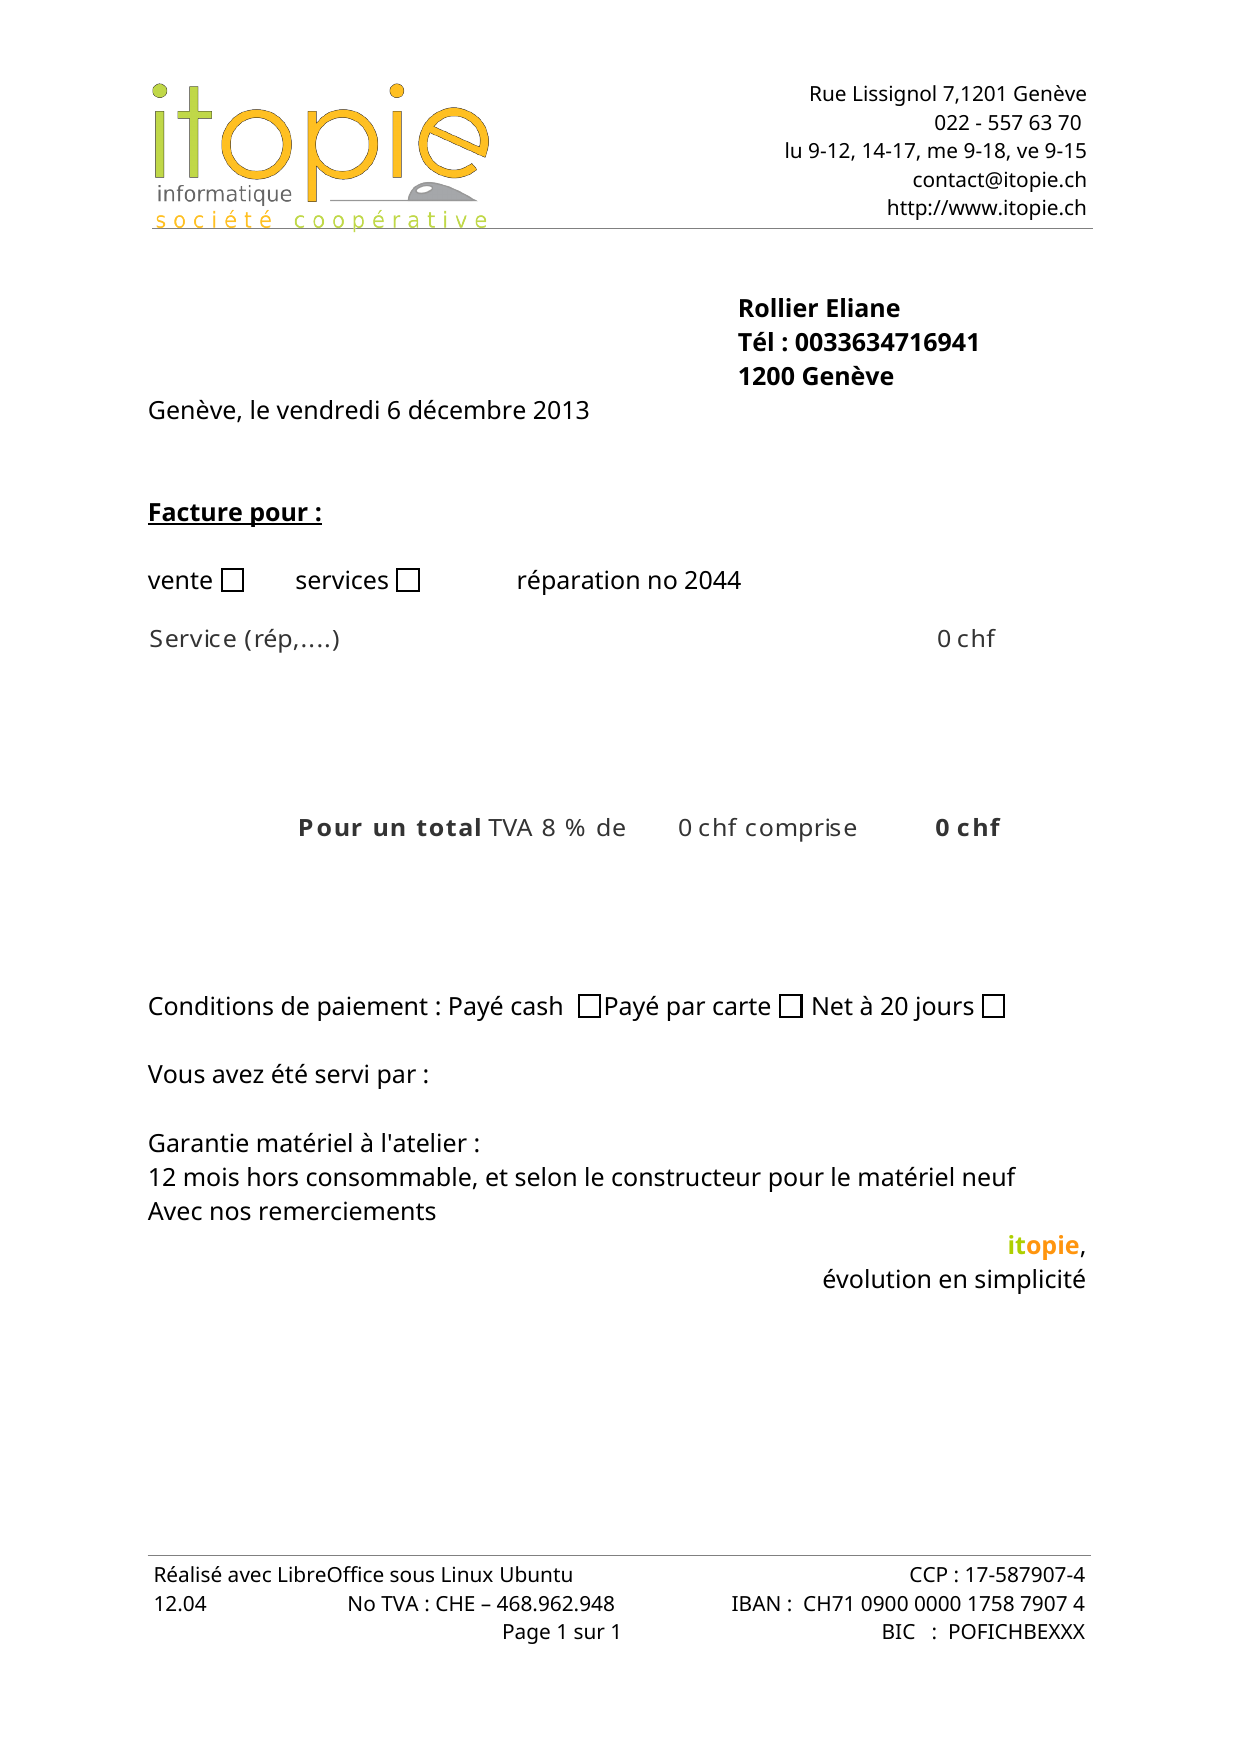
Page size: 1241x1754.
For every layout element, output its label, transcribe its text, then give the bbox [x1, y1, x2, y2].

text Tél : 0033634716941 [148, 324, 1093, 358]
text Garantie matériel à l'atelier : [148, 1125, 1093, 1159]
text Conditions de paiement : Payé cash Payé par carte Net à 20 jours [148, 989, 1093, 1023]
text Facture pour : [148, 495, 1093, 529]
text vente services réparation no 2044 [148, 563, 1093, 597]
text Genève, le vendredi 6 décembre 2013 [148, 392, 1093, 427]
text Avec nos remerciements [148, 1193, 1093, 1227]
text Rollier Eliane [148, 290, 1093, 324]
text 1200 Genève [148, 358, 1093, 392]
text évolution en simplicité [148, 1262, 1093, 1296]
text 12 mois hors consommable, et selon le constructeur pour le matériel neuf [148, 1159, 1093, 1193]
text itopie, [148, 1227, 1093, 1262]
picture [138, 72, 500, 244]
text Vous avez été servi par : [148, 1057, 1093, 1091]
